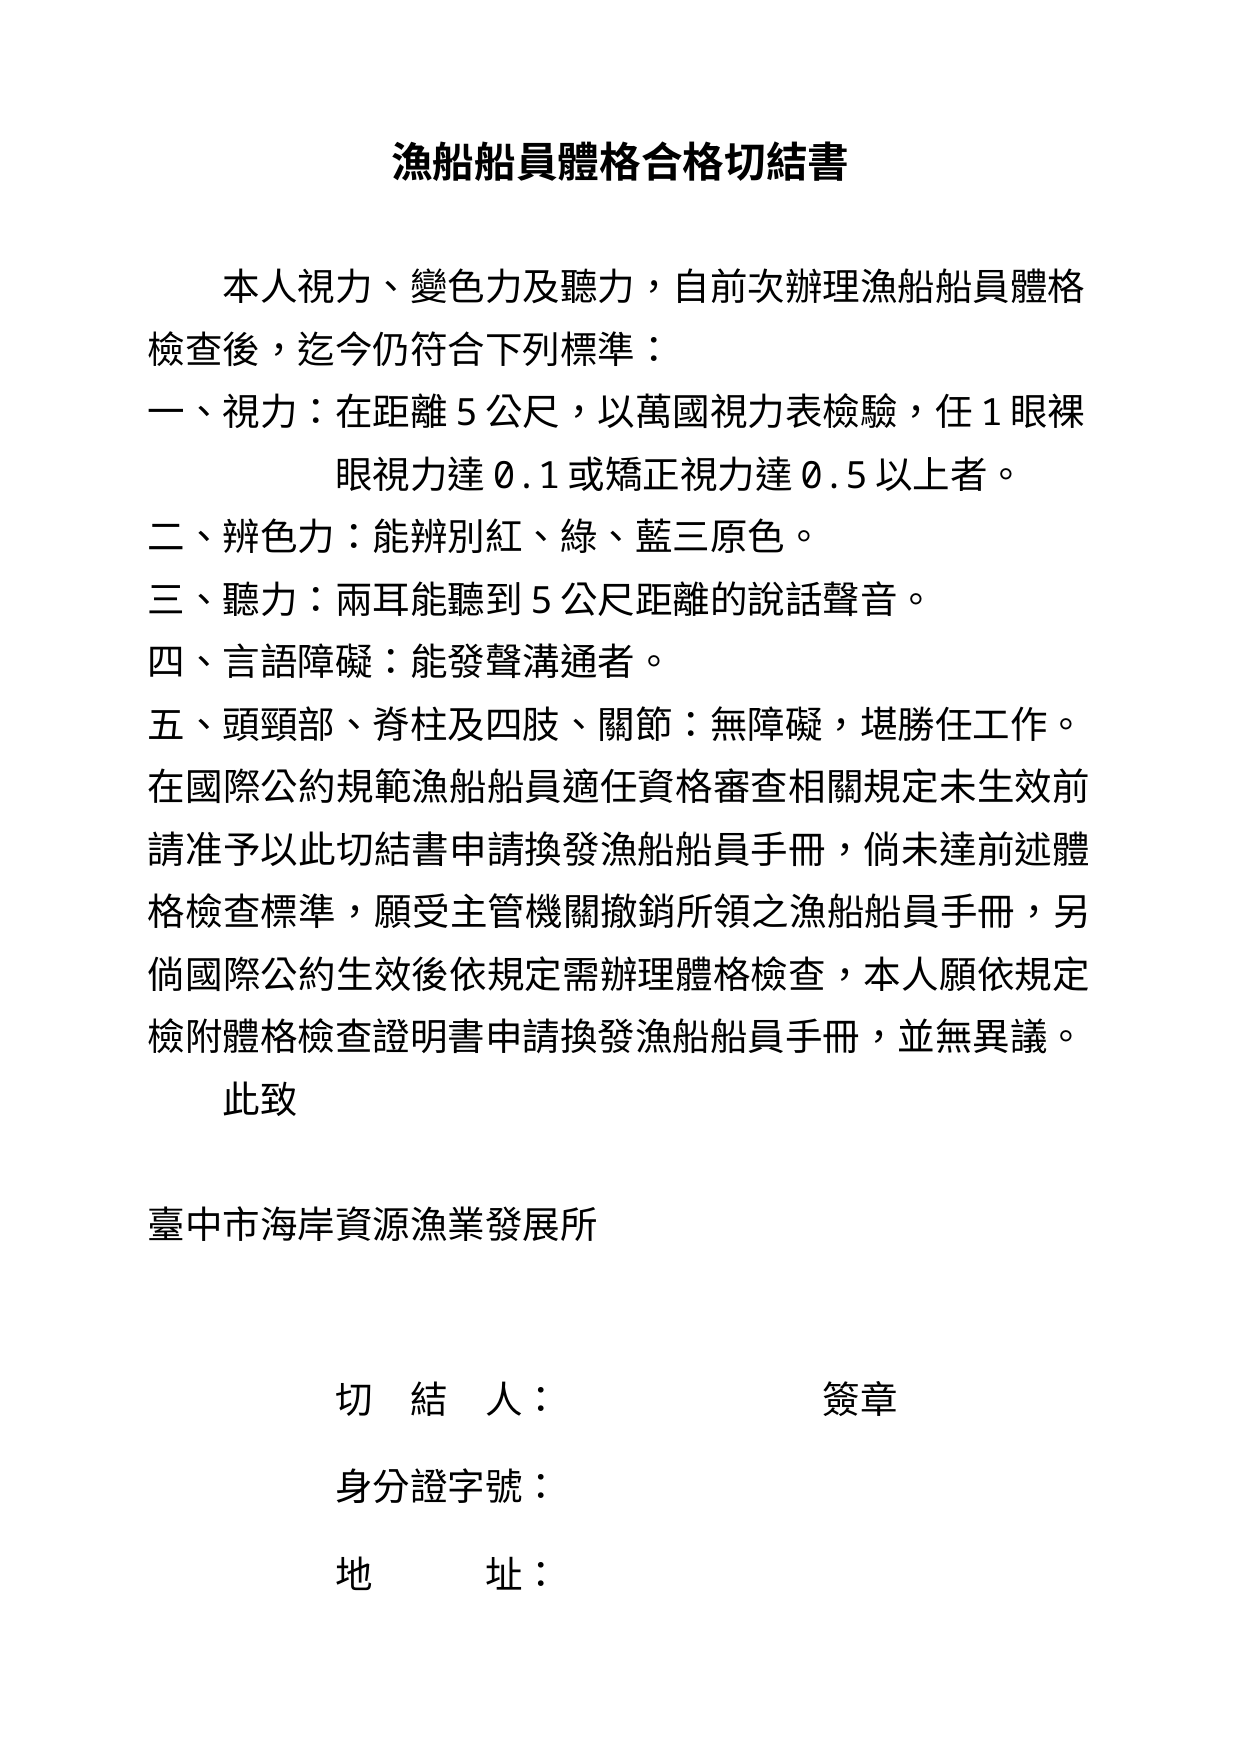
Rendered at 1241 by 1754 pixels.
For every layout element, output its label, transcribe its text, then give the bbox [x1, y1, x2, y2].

text 四、言語障礙：能發聲溝通者。 [148, 618, 1092, 680]
text 臺中市海岸資源漁業發展所 [148, 1180, 1092, 1243]
text 身分證字號： [148, 1443, 1092, 1505]
text 漁船船員體格合格切結書 [148, 118, 1092, 180]
text 二、辨色力：能辨別紅、綠、藍三原色。 [148, 493, 1092, 555]
text 切 結 人： 簽章 [148, 1355, 1092, 1418]
text 一、視力：在距離5公尺，以萬國視力表檢驗，任1眼裸眼視力達0.1或矯正視力達0.5以上者。 [148, 368, 1092, 493]
text 此致 [148, 1055, 1092, 1118]
text 三、聽力：兩耳能聽到5公尺距離的說話聲音。 [148, 555, 1092, 618]
text 本人視力、變色力及聽力，自前次辦理漁船船員體格檢查後，迄今仍符合下列標準： [148, 243, 1092, 368]
text 在國際公約規範漁船船員適任資格審查相關規定未生效前，請准予以此切結書申請換發漁船船員手冊，倘未達前述體格檢查標準，願受主管機關撤銷所領之漁船船員手冊，另倘國際公約生效後依規定需辦理體格檢查，本人願依規定檢附體格檢查證明書申請換發漁船船員手冊，並無異議。 [148, 743, 1092, 1055]
text 五、頭頸部、脊柱及四肢、關節：無障礙，堪勝任工作。 [148, 680, 1092, 743]
text 地 址： [148, 1530, 1092, 1593]
